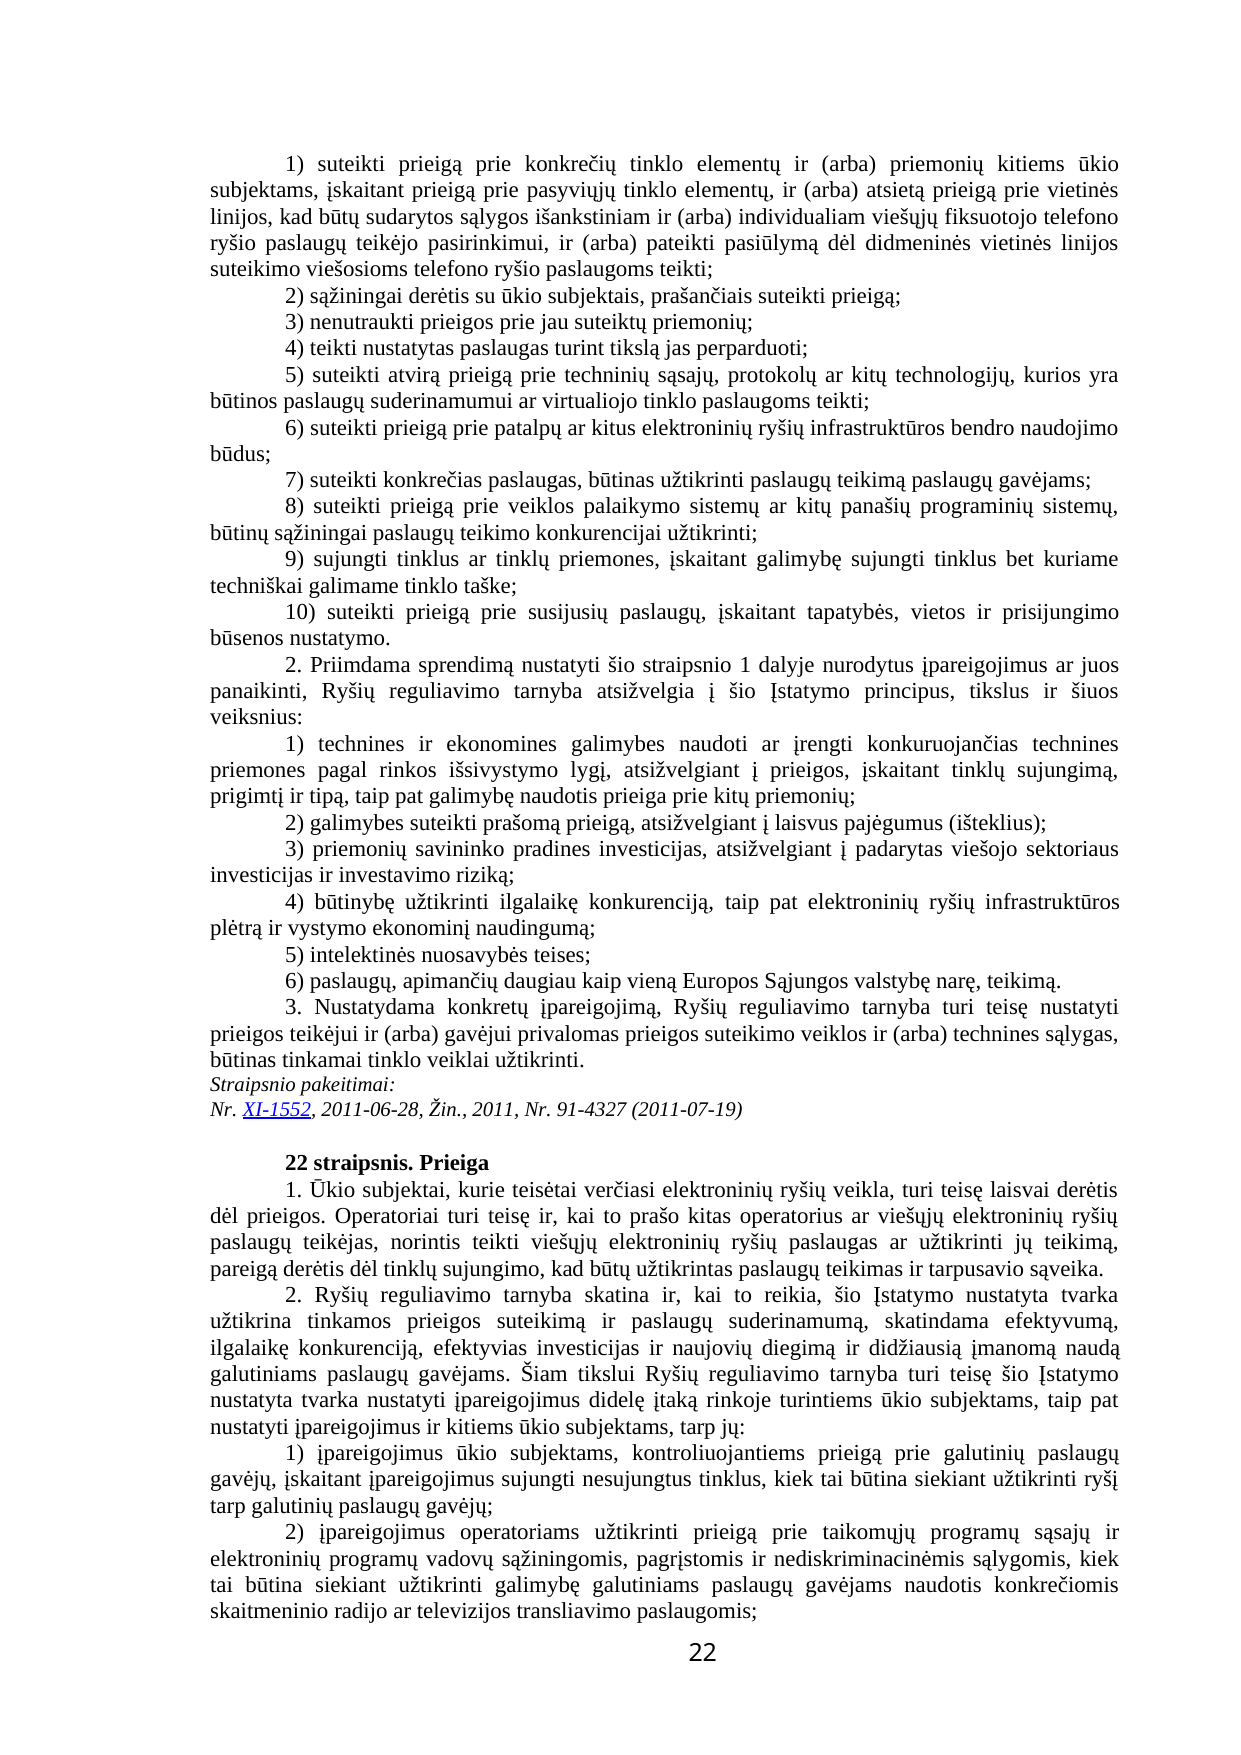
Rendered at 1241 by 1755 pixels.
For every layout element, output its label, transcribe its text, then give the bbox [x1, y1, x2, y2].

text 2) įpareigojimus operatoriams užtikrinti prieigą prie taikomųjų programų sąsajų ir elektroninių programų vadovų sąžiningomis, pagrįstomis ir nediskriminacinėmis sąlygomis, kiek tai būtina siekiant užtikrinti galimybę galutiniams paslaugų gavėjams naudotis konkrečiomis skaitmeninio radijo ar televizijos transliavimo paslaugomis; [210, 1518, 1120, 1624]
text 5) intelektinės nuosavybės teises; [210, 941, 1120, 967]
text 2) galimybes suteikti prašomą prieigą, atsižvelgiant į laisvus pajėgumus (išteklius); [210, 809, 1120, 835]
text 9) sujungti tinklus ar tinklų priemones, įskaitant galimybę sujungti tinklus bet kuriame techniškai galimame tinklo taške; [210, 545, 1120, 598]
text 6) suteikti prieigą prie patalpų ar kitus elektroninių ryšių infrastruktūros bendro naudojimo būdus; [210, 413, 1120, 466]
text 8) suteikti prieigą prie veiklos palaikymo sistemų ar kitų panašių programinių sistemų, būtinų sąžiningai paslaugų teikimo konkurencijai užtikrinti; [210, 493, 1120, 545]
text 6) paslaugų, apimančių daugiau kaip vieną Europos Sąjungos valstybę narę, teikimą. [210, 967, 1120, 993]
text 1. Ūkio subjektai, kurie teisėtai verčiasi elektroninių ryšių veikla, turi teisę laisvai derėtis dėl prieigos. Operatoriai turi teisę ir, kai to prašo kitas operatorius ar viešųjų elektroninių ryšių paslaugų teikėjas, norintis teikti viešųjų elektroninių ryšių paslaugas ar užtikrinti jų teikimą, pareigą derėtis dėl tinklų sujungimo, kad būtų užtikrintas paslaugų teikimas ir tarpusavio sąveika. [210, 1176, 1120, 1281]
text 1) suteikti prieigą prie konkrečių tinklo elementų ir (arba) priemonių kitiems ūkio subjektams, įskaitant prieigą prie pasyviųjų tinklo elementų, ir (arba) atsietą prieigą prie vietinės linijos, kad būtų sudarytos sąlygos išankstiniam ir (arba) individualiam viešųjų fiksuotojo telefono ryšio paslaugų teikėjo pasirinkimui, ir (arba) pateikti pasiūlymą dėl didmeninės vietinės linijos suteikimo viešosioms telefono ryšio paslaugoms teikti; [210, 150, 1120, 282]
text 22 straipsnis. Prieiga [210, 1149, 1120, 1176]
text 2. Ryšių reguliavimo tarnyba skatina ir, kai to reikia, šio Įstatymo nustatyta tvarka užtikrina tinkamos prieigos suteikimą ir paslaugų suderinamumą, skatindama efektyvumą, ilgalaikę konkurenciją, efektyvias investicijas ir naujovių diegimą ir didžiausią įmanomą naudą galutiniams paslaugų gavėjams. Šiam tikslui Ryšių reguliavimo tarnyba turi teisę šio Įstatymo nustatyta tvarka nustatyti įpareigojimus didelę įtaką rinkoje turintiems ūkio subjektams, taip pat nustatyti įpareigojimus ir kitiems ūkio subjektams, tarp jų: [210, 1281, 1120, 1439]
text 1) įpareigojimus ūkio subjektams, kontroliuojantiems prieigą prie galutinių paslaugų gavėjų, įskaitant įpareigojimus sujungti nesujungtus tinklus, kiek tai būtina siekiant užtikrinti ryšį tarp galutinių paslaugų gavėjų; [210, 1439, 1120, 1518]
text 4) teikti nustatytas paslaugas turint tikslą jas perparduoti; [210, 334, 1120, 361]
text 2) sąžiningai derėtis su ūkio subjektais, prašančiais suteikti prieigą; [210, 282, 1120, 308]
text 2. Priimdama sprendimą nustatyti šio straipsnio 1 dalyje nurodytus įpareigojimus ar juos panaikinti, Ryšių reguliavimo tarnyba atsižvelgia į šio Įstatymo principus, tikslus ir šiuos veiksnius: [210, 651, 1120, 730]
text Nr. XI-1552, 2011-06-28, Žin., 2011, Nr. 91-4327 (2011-07-19) [210, 1096, 1120, 1121]
text Straipsnio pakeitimai: [210, 1072, 1120, 1096]
text 3) nenutraukti prieigos prie jau suteiktų priemonių; [210, 308, 1120, 334]
text 5) suteikti atvirą prieigą prie techninių sąsajų, protokolų ar kitų technologijų, kurios yra būtinos paslaugų suderinamumui ar virtualiojo tinklo paslaugoms teikti; [210, 361, 1120, 413]
text 3. Nustatydama konkretų įpareigojimą, Ryšių reguliavimo tarnyba turi teisę nustatyti prieigos teikėjui ir (arba) gavėjui privalomas prieigos suteikimo veiklos ir (arba) technines sąlygas, būtinas tinkamai tinklo veiklai užtikrinti. [210, 993, 1120, 1072]
text 7) suteikti konkrečias paslaugas, būtinas užtikrinti paslaugų teikimą paslaugų gavėjams; [210, 466, 1120, 493]
text 4) būtinybę užtikrinti ilgalaikę konkurenciją, taip pat elektroninių ryšių infrastruktūros plėtrą ir vystymo ekonominį naudingumą; [210, 888, 1120, 941]
text 1) technines ir ekonomines galimybes naudoti ar įrengti konkuruojančias technines priemones pagal rinkos išsivystymo lygį, atsižvelgiant į prieigos, įskaitant tinklų sujungimą, prigimtį ir tipą, taip pat galimybę naudotis prieiga prie kitų priemonių; [210, 730, 1120, 809]
text 3) priemonių savininko pradines investicijas, atsižvelgiant į padarytas viešojo sektoriaus investicijas ir investavimo riziką; [210, 835, 1120, 888]
text 10) suteikti prieigą prie susijusių paslaugų, įskaitant tapatybės, vietos ir prisijungimo būsenos nustatymo. [210, 598, 1120, 651]
